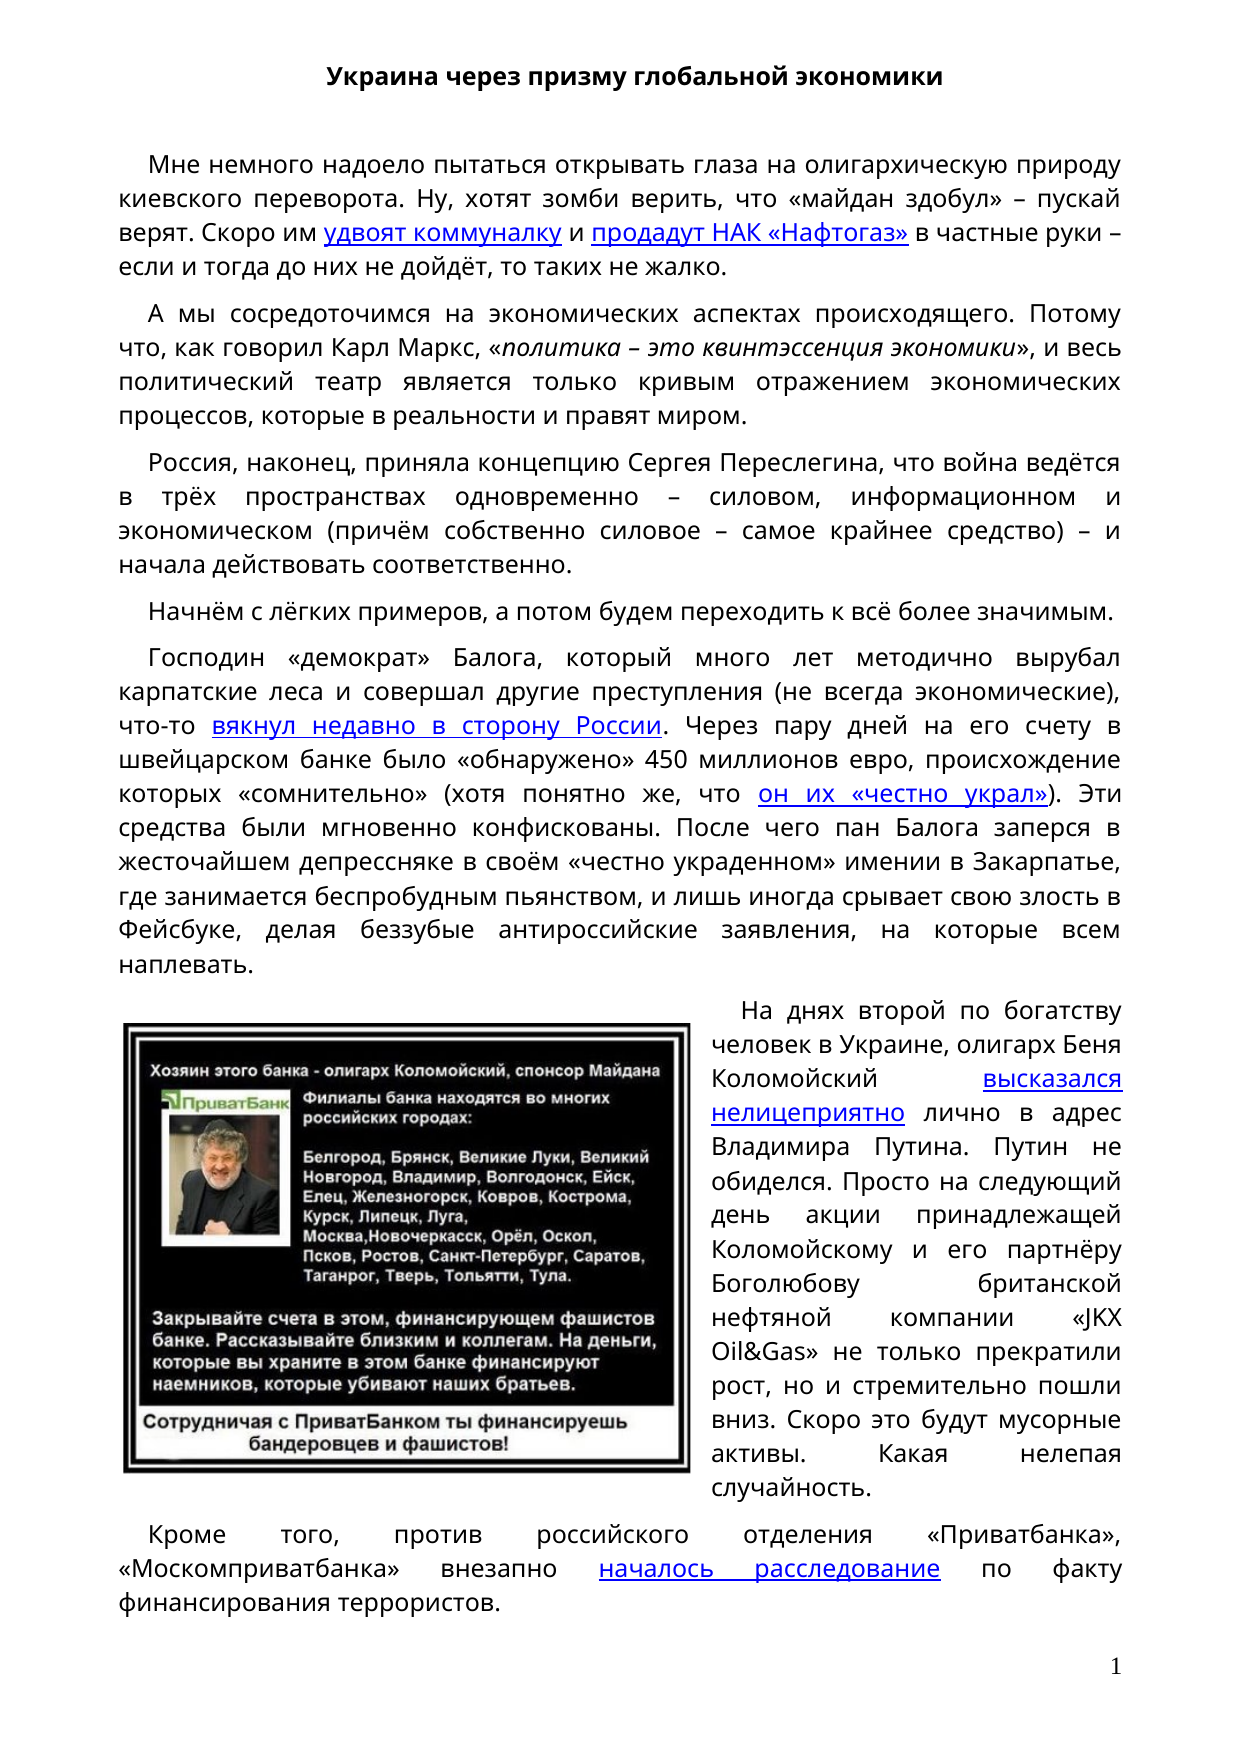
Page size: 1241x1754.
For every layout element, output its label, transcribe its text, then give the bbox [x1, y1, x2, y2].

text Начнём с лёгких примеров, а потом будем переходить к всё более значимым. [118, 593, 1122, 627]
text Украина через призму глобальной экономики [118, 59, 1122, 93]
picture [123, 1023, 691, 1474]
text Россия, наконец, приняла концепцию Сергея Переслегина, что война ведётся в трёх пространствах одновременно – силовом, информационном и экономическом (причём собственно силовое – самое крайнее средство) – и начала действовать соответственно. [118, 444, 1122, 581]
text На днях второй по богатству человек в Украине, олигарх Беня Коломойский высказался нелицеприятно лично в адрес Владимира Путина. Путин не обиделся. Просто на следующий день акции принадлежащей Коломойскому и его партнёру Боголюбову британской нефтяной компании «JKX Oil&Gas» не только прекратили рост, но и стремительно пошли вниз. Скоро это будут мусорные активы. Какая нелепая случайность. [118, 993, 1122, 1504]
text Господин «демократ» Балога, который много лет методично вырубал карпатские леса и совершал другие преступления (не всегда экономические), что-то вякнул недавно в сторону России. Через пару дней на его счету в швейцарском банке было «обнаружено» 450 миллионов евро, происхождение которых «сомнительно» (хотя понятно же, что он их «честно украл»). Эти средства были мгновенно конфискованы. После чего пан Балога заперся в жесточайшем депрессняке в своём «честно украденном» имении в Закарпатье, где занимается беспробудным пьянством, и лишь иногда срывает свою злость в Фейсбуке, делая беззубые антироссийские заявления, на которые всем наплевать. [118, 640, 1122, 980]
text А мы сосредоточимся на экономических аспектах происходящего. Потому что, как говорил Карл Маркс, «политика – это квинтэссенция экономики», и весь политический театр является только кривым отражением экономических процессов, которые в реальности и правят миром. [118, 296, 1122, 432]
text Кроме того, против российского отделения «Приватбанка», «Москомприватбанка» внезапно началось расследование по факту финансирования террористов. [118, 1516, 1122, 1618]
text Мне немного надоело пытаться открывать глаза на олигархическую природу киевского переворота. Ну, хотят зомби верить, что «майдан здобул» – пускай верят. Скоро им удвоят коммуналку и продадут НАК «Нафтогаз» в частные руки – если и тогда до них не дойдёт, то таких не жалко. [118, 147, 1122, 283]
